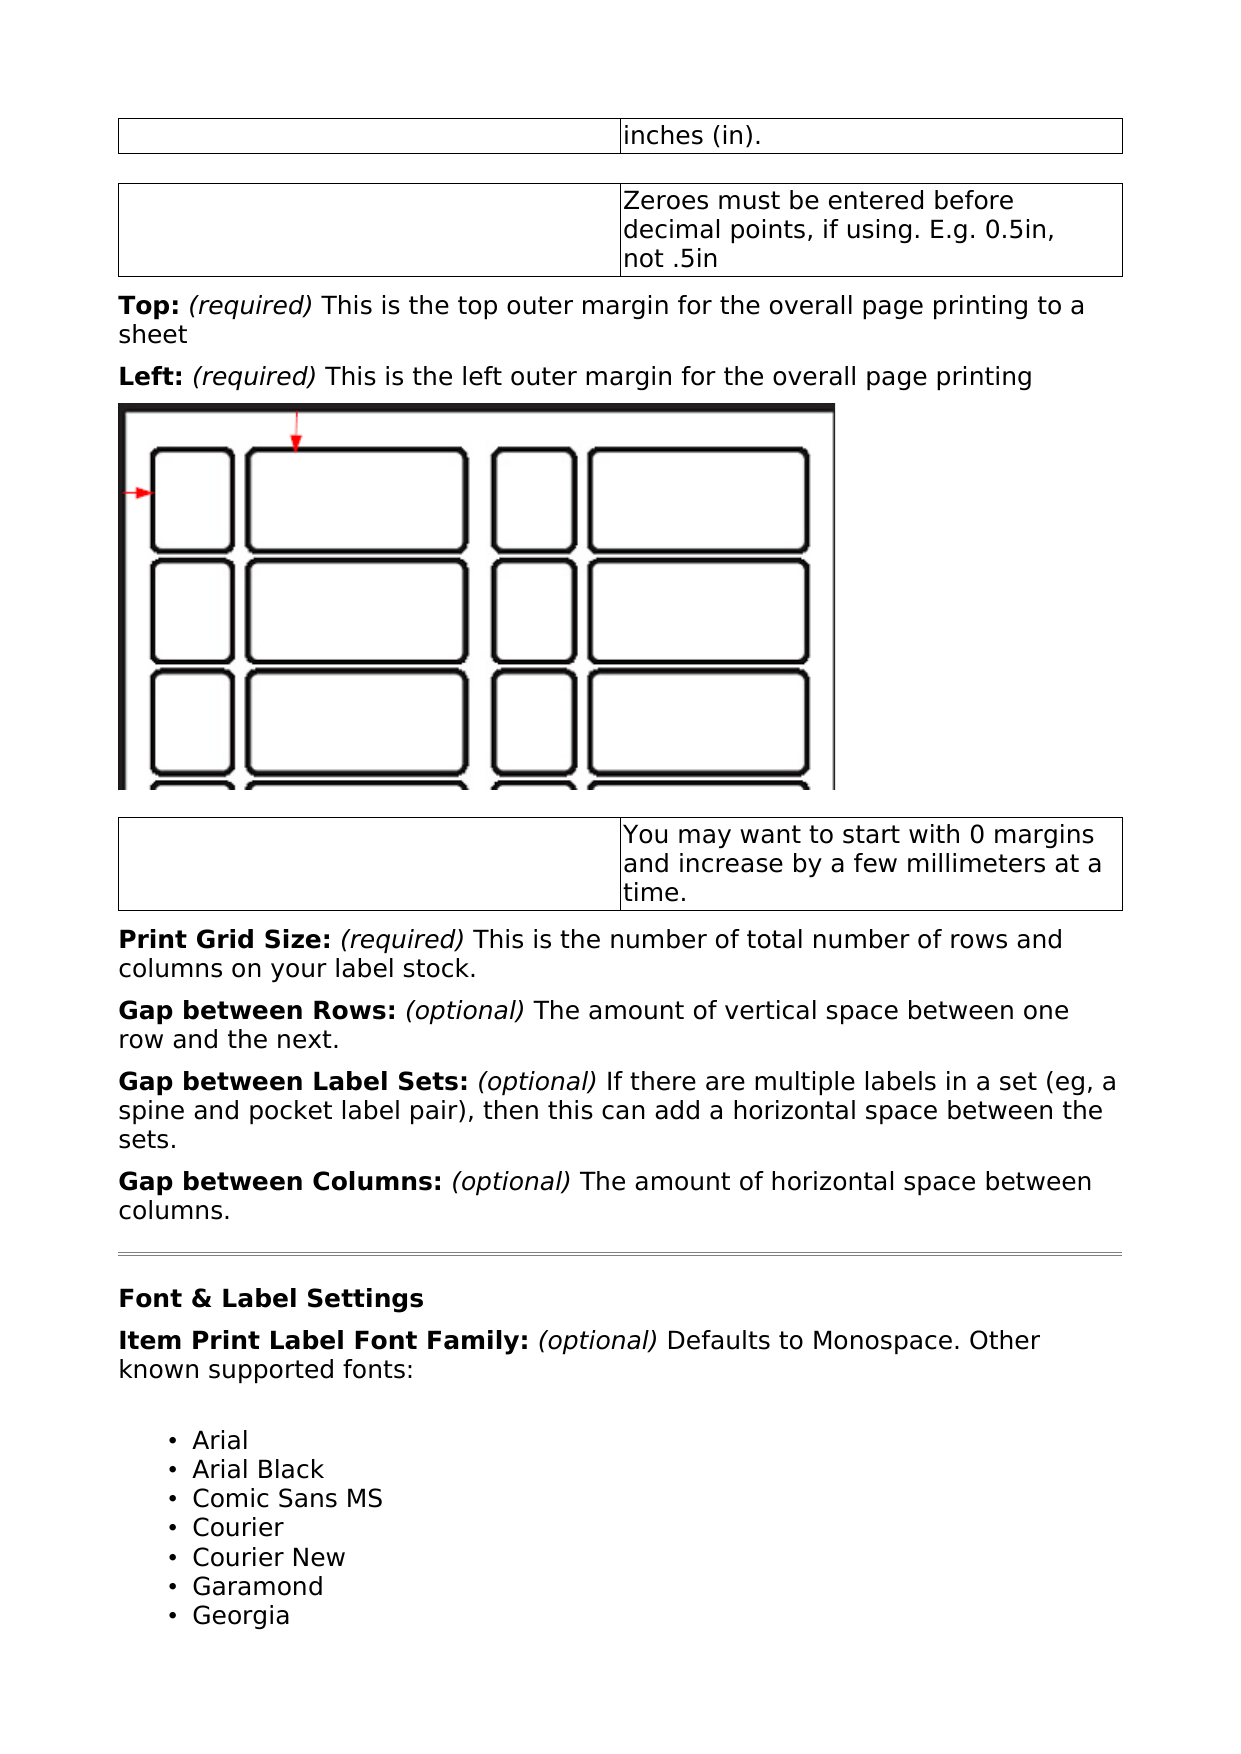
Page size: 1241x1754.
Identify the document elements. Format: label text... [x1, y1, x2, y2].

text Gap between Rows: (optional) The amount of vertical space between one row and the next. [118, 996, 1122, 1054]
list Arial Black [177, 1455, 1122, 1484]
text Top: (required) This is the top outer margin for the overall page printing to a sheet [118, 291, 1122, 349]
text Print Grid Size: (required) This is the number of total number of rows and columns on your label stock. [118, 925, 1122, 984]
text Gap between Label Sets: (optional) If there are multiple labels in a set (eg, a spine and pocket label pair), then this can add a horizontal space between the sets. [118, 1067, 1122, 1154]
table_header Zeroes must be entered before decimal points, if using. E.g. 0.5in, not .5in [621, 184, 1122, 276]
table_header [119, 119, 620, 153]
list Arial [177, 1426, 1122, 1455]
text Left: (required) This is the left outer margin for the overall page printing [118, 362, 1122, 391]
text Gap between Columns: (optional) The amount of horizontal space between columns. [118, 1167, 1122, 1225]
list Garamond [177, 1572, 1122, 1601]
text Item Print Label Font Family: (optional) Defaults to Monospace. Other known supported fonts: [118, 1326, 1122, 1384]
list Courier [177, 1514, 1122, 1543]
table_header [119, 818, 620, 910]
list Comic Sans MS [177, 1484, 1122, 1514]
table_header [119, 184, 620, 276]
picture [118, 403, 836, 790]
table_header You may want to start with 0 margins and increase by a few millimeters at a time. [621, 818, 1122, 910]
table_header inches (in). [621, 119, 1122, 153]
list Georgia [177, 1601, 1122, 1630]
list Courier New [177, 1543, 1122, 1572]
text Font & Label Settings [118, 1284, 1122, 1313]
